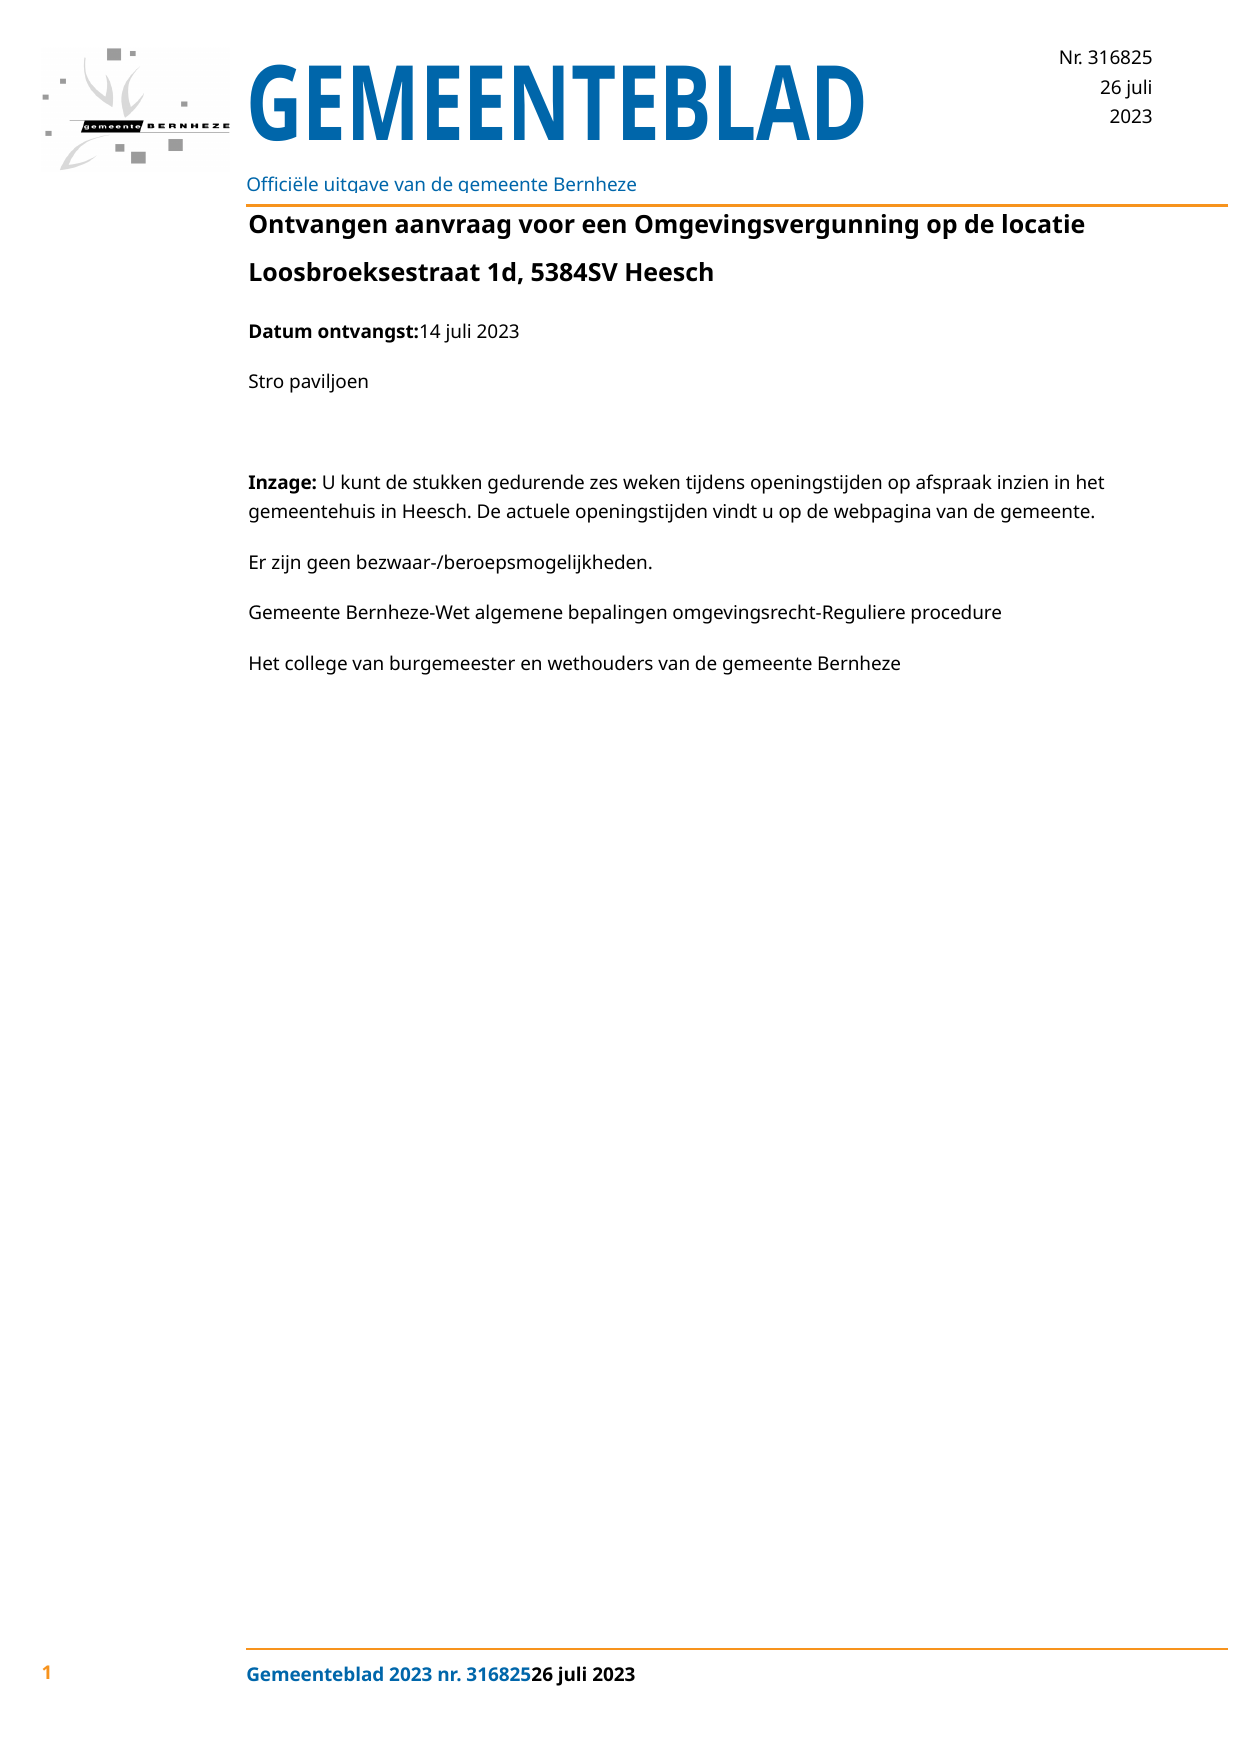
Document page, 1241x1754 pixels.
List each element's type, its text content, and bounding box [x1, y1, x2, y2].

picture [41, 47, 231, 172]
text Er zijn geen bezwaar-/beroepsmogelijkheden. [248, 549, 1152, 575]
text Het college van burgemeester en wethouders van de gemeente Bernheze [248, 650, 1152, 676]
text Datum ontvangst:14 juli 2023 [248, 318, 1152, 344]
text Ontvangen aanvraag voor een Omgevingsvergunning op de locatie Loosbroeksestraat 1d, 5384SV Heesch [248, 207, 1152, 288]
text Inzage: U kunt de stukken gedurende zes weken tijdens openingstijden op afspraak inzien in het gemeentehuis in Heesch. De actuele openingstijden vindt u op de webpagina van de gemeente. [248, 469, 1152, 524]
text Stro paviljoen [248, 368, 1152, 394]
text Gemeente Bernheze-Wet algemene bepalingen omgevingsrecht-Reguliere procedure [248, 599, 1152, 625]
